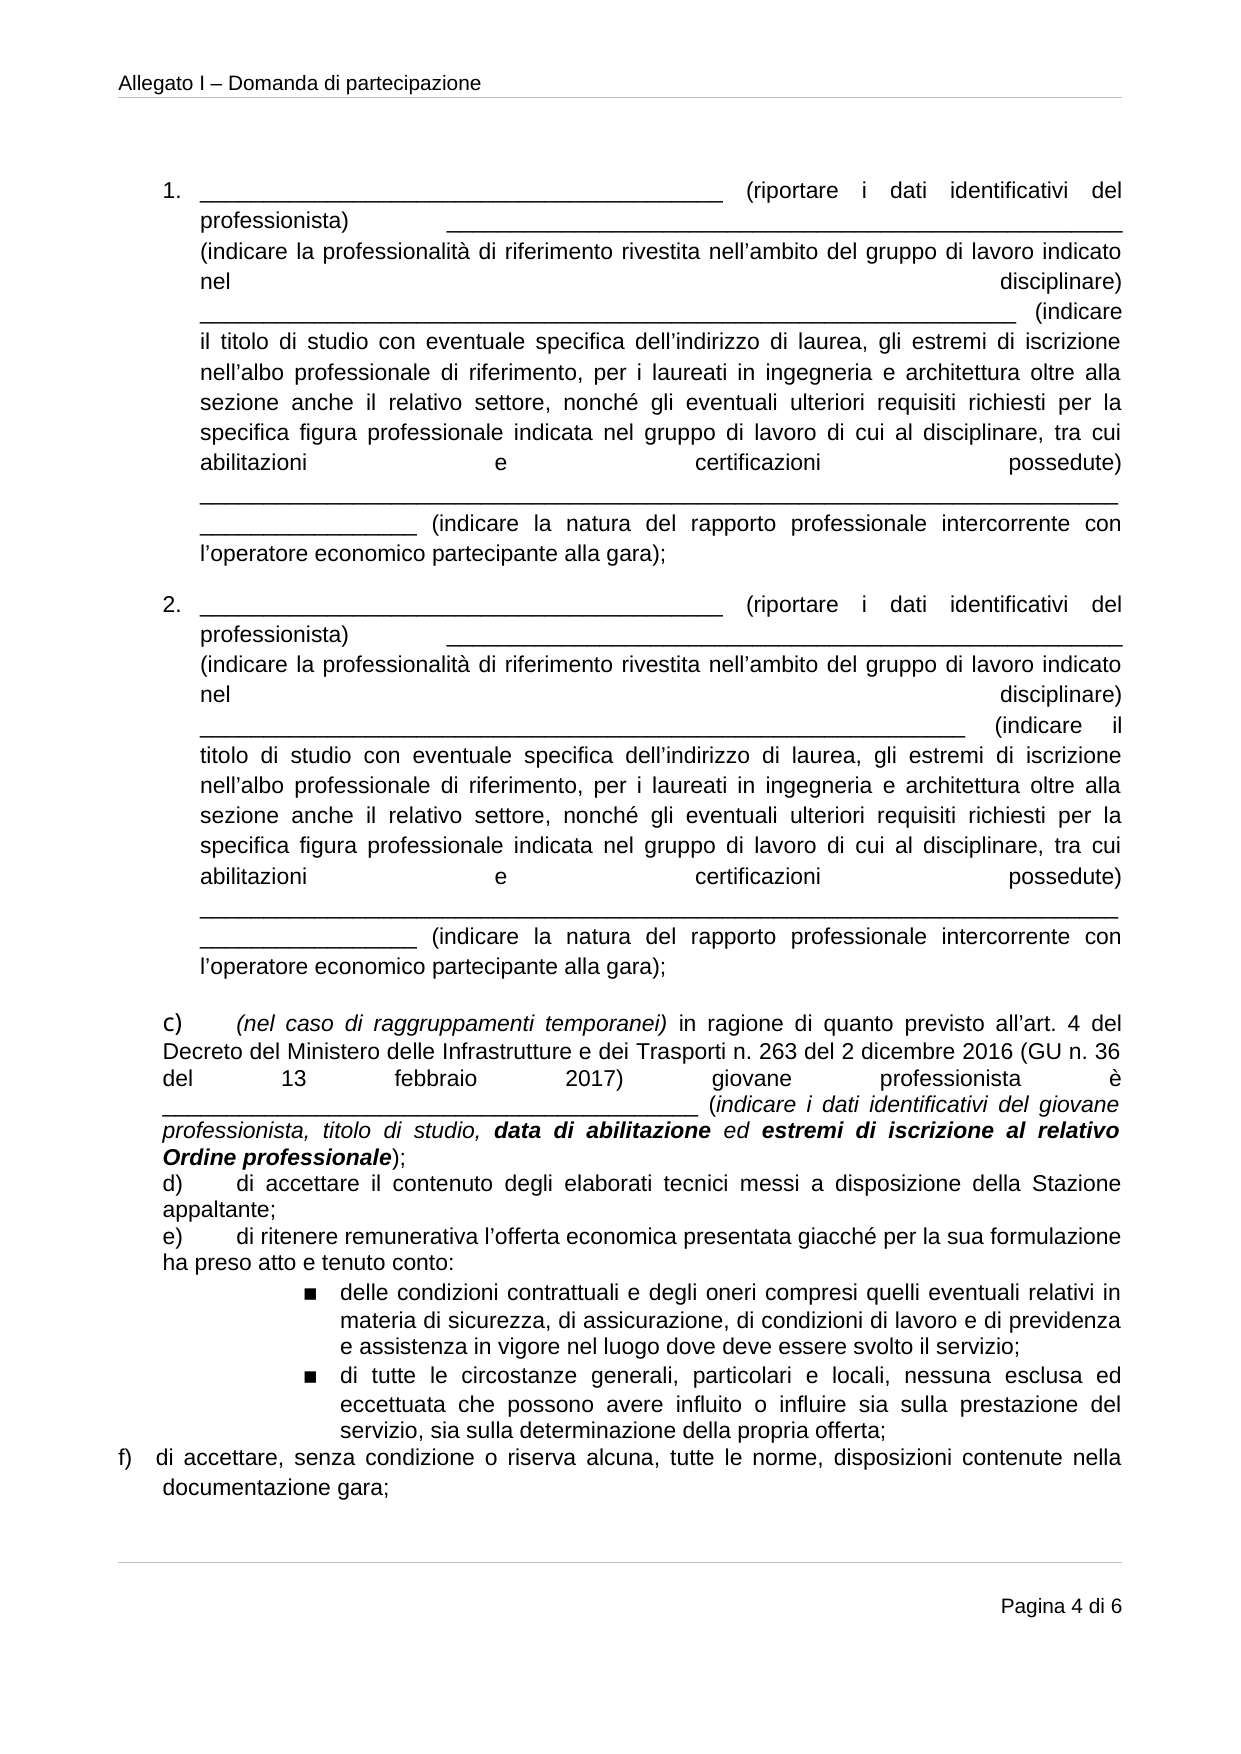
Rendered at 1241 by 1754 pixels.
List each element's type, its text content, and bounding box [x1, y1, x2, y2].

list _________________________________________ (riportare i dati identificativi del professionista) _____________________________________________________ (indicare la professionalità di riferimento rivestita nell’ambito del gruppo di lavoro indicato nel disciplinare) ____________________________________________________________ (indicare il titolo di studio con eventuale specifica dell’indirizzo di laurea, gli estremi di iscrizione nell’albo professionale di riferimento, per i laureati in ingegneria e architettura oltre alla sezione anche il relativo settore, nonché gli eventuali ulteriori requisiti richiesti per la specifica figura professionale indicata nel gruppo di lavoro di cui al disciplinare, tra cui abilitazioni e certificazioni possedute) _________________________________________________________________________________________ (indicare la natura del rapporto professionale intercorrente con l’operatore economico partecipante alla gara); [162, 591, 1122, 979]
list di ritenere remunerativa l’offerta economica presentata giacché per la sua formulazione ha preso atto e tenuto conto: [162, 1223, 1122, 1276]
list _________________________________________ (riportare i dati identificativi del professionista) _____________________________________________________ (indicare la professionalità di riferimento rivestita nell’ambito del gruppo di lavoro indicato nel disciplinare) ________________________________________________________________ (indicare il titolo di studio con eventuale specifica dell’indirizzo di laurea, gli estremi di iscrizione nell’albo professionale di riferimento, per i laureati in ingegneria e architettura oltre alla sezione anche il relativo settore, nonché gli eventuali ulteriori requisiti richiesti per la specifica figura professionale indicata nel gruppo di lavoro di cui al disciplinare, tra cui abilitazioni e certificazioni possedute) _________________________________________________________________________________________ (indicare la natura del rapporto professionale intercorrente con l’operatore economico partecipante alla gara); [162, 177, 1122, 566]
list delle condizioni contrattuali e degli oneri compresi quelli eventuali relativi in materia di sicurezza, di assicurazione, di condizioni di lavoro e di previdenza e assistenza in vigore nel luogo dove deve essere svolto il servizio; [302, 1276, 1122, 1359]
list (nel caso di raggruppamenti temporanei) in ragione di quanto previsto all’art. 4 del Decreto del Ministero delle Infrastrutture e dei Trasporti n. 263 del 2 dicembre 2016 (GU n. 36 del 13 febbraio 2017) giovane professionista è __________________________________________ (indicare i dati identificativi del giovane professionista, titolo di studio, data di abilitazione ed estremi di iscrizione al relativo Ordine professionale); [162, 1004, 1122, 1170]
list di accettare il contenuto degli elaborati tecnici messi a disposizione della Stazione appaltante; [162, 1170, 1122, 1223]
list di tutte le circostanze generali, particolari e locali, nessuna esclusa ed eccettuata che possono avere influito o influire sia sulla prestazione del servizio, sia sulla determinazione della propria offerta; [302, 1359, 1122, 1443]
list di accettare, senza condizione o riserva alcuna, tutte le norme, disposizioni contenute nella documentazione gara; [118, 1443, 1122, 1500]
